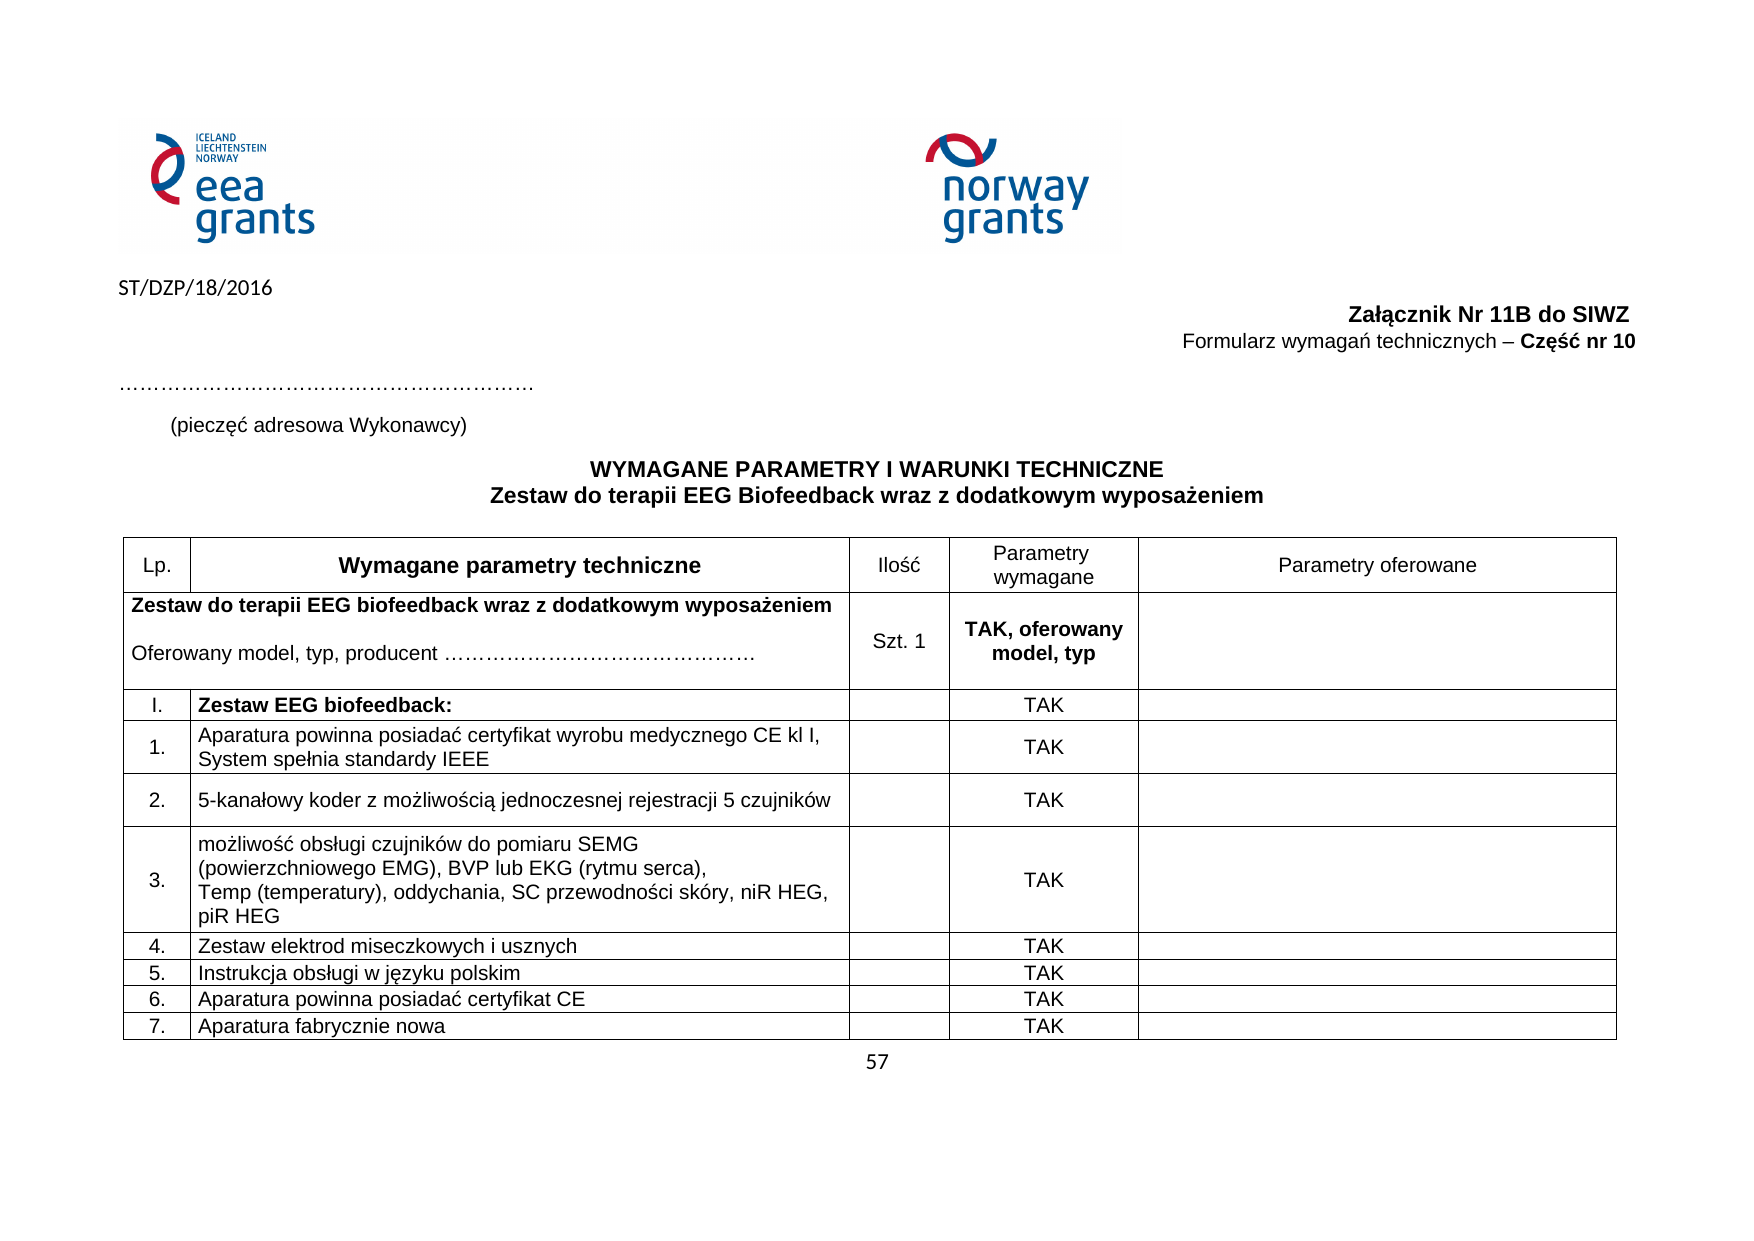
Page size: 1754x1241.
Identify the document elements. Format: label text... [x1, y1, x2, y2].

table_header Parametry oferowane [1139, 538, 1616, 592]
table_cell TAK [950, 986, 1138, 1012]
table_cell [850, 721, 949, 773]
table_cell możliwość obsługi czujników do pomiaru SEMG (powierzchniowego EMG), BVP lub EKG (rytmu serca), Temp (temperatury), oddychania, SC przewodności skóry, niR HEG, piR HEG [191, 827, 849, 932]
table_cell [850, 1013, 949, 1038]
table_cell [1139, 593, 1616, 688]
table_cell 3. [124, 827, 190, 932]
table_cell 1. [124, 721, 190, 773]
table_cell TAK [950, 690, 1138, 720]
table_cell Szt. 1 [850, 593, 949, 688]
table_cell Zestaw do terapii EEG biofeedback wraz z dodatkowym wyposażeniem Oferowany model, typ, producent ……………………………………… [124, 593, 849, 688]
table_cell [850, 933, 949, 959]
text Zestaw do terapii EEG Biofeedback wraz z dodatkowym wyposażeniem [118, 482, 1636, 508]
text Załącznik Nr 11B do SIWZ Formularz wymagań technicznych – Część nr 10 [118, 301, 1636, 353]
table_cell 4. [124, 933, 190, 959]
table_cell Instrukcja obsługi w języku polskim [191, 960, 849, 985]
table_cell [1139, 986, 1616, 1012]
table_cell TAK [950, 933, 1138, 959]
table_cell 6. [124, 986, 190, 1012]
table_cell TAK [950, 721, 1138, 773]
table_cell Aparatura fabrycznie nowa [191, 1013, 849, 1038]
table_cell TAK, oferowany model, typ [950, 593, 1138, 688]
table_cell [1139, 960, 1616, 985]
text …………………………………………………… [118, 371, 1636, 395]
text WYMAGANE PARAMETRY I WARUNKI TECHNICZNE [118, 456, 1636, 482]
table_cell Zestaw elektrod miseczkowych i usznych [191, 933, 849, 959]
table_cell Zestaw EEG biofeedback: [191, 690, 849, 720]
table_cell [1139, 721, 1616, 773]
table_cell Aparatura powinna posiadać certyfikat wyrobu medycznego CE kl I, System spełnia standardy IEEE [191, 721, 849, 773]
table_cell TAK [950, 960, 1138, 985]
table_cell TAK [950, 1013, 1138, 1038]
table_cell Aparatura powinna posiadać certyfikat CE [191, 986, 849, 1012]
table_cell [850, 827, 949, 932]
table_cell [1139, 827, 1616, 932]
table_header Parametry wymagane [950, 538, 1138, 592]
table_cell 2. [124, 774, 190, 826]
table_cell [1139, 1013, 1616, 1038]
table_cell 7. [124, 1013, 190, 1038]
table_cell I. [124, 690, 190, 720]
table_header Ilość [850, 538, 949, 592]
table_cell [1139, 690, 1616, 720]
table_cell [1139, 933, 1616, 959]
table_cell [850, 986, 949, 1012]
text (pieczęć adresowa Wykonawcy) [118, 413, 1636, 437]
table_cell [850, 690, 949, 720]
table_cell [1139, 774, 1616, 826]
table_cell TAK [950, 774, 1138, 826]
table_header Wymagane parametry techniczne [191, 538, 849, 592]
table_cell [850, 774, 949, 826]
table_header Lp. [124, 538, 190, 592]
table_cell TAK [950, 827, 1138, 932]
table_cell [850, 960, 949, 985]
table_cell 5. [124, 960, 190, 985]
table_cell 5-kanałowy koder z możliwością jednoczesnej rejestracji 5 czujników [191, 774, 849, 826]
